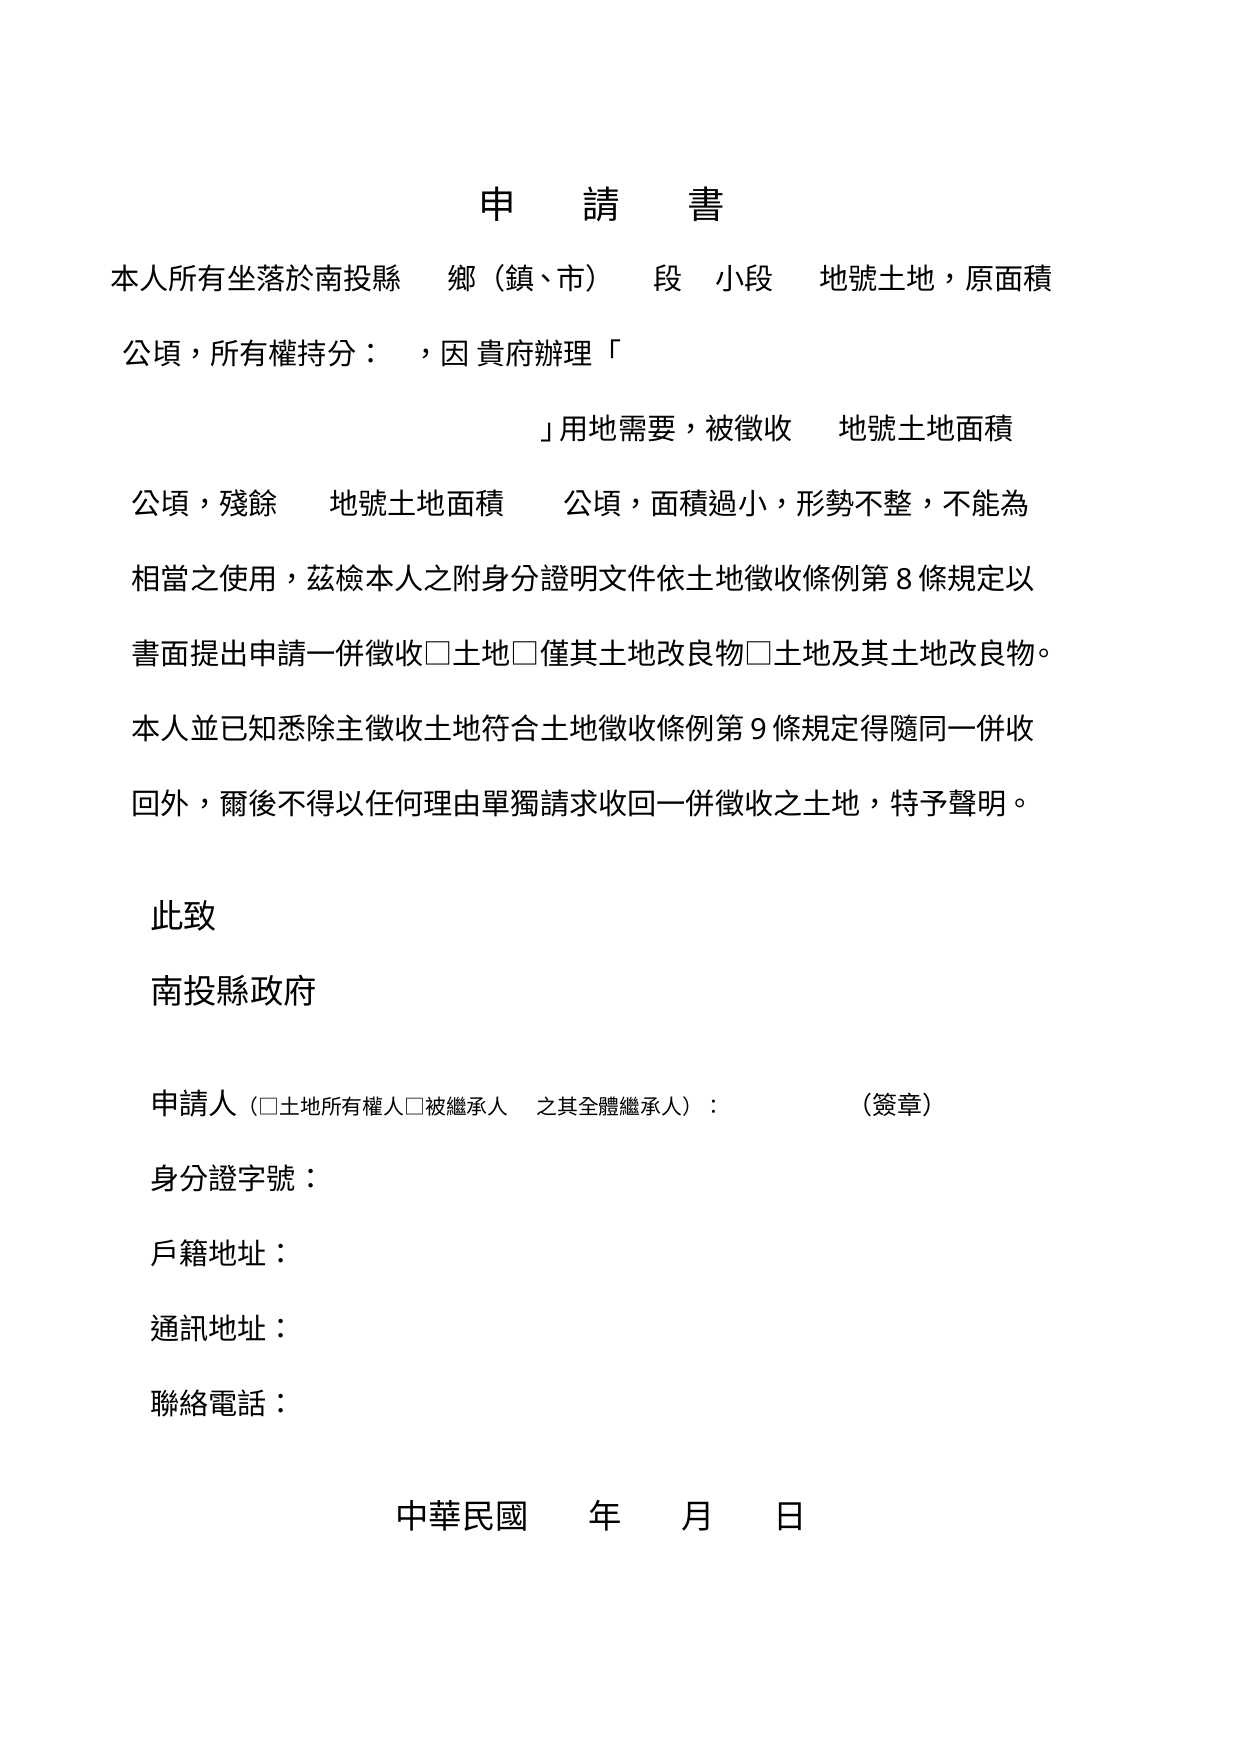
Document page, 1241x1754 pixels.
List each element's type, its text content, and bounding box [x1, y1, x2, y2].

text 戶籍地址： [150, 1214, 1053, 1289]
text 」用地需要，被徵收 地號土地面積 公頃，殘餘 地號土地面積 公頃，面積過小，形勢不整，不能為相當之使用，茲檢本人之附身分證明文件依土地徵收條例第8條規定以書面提出申請一併徵收□土地□僅其土地改良物□土地及其土地改良物。本人並已知悉除主徵收土地符合土地徵收條例第9條規定得隨同一併收回外，爾後不得以任何理由單獨請求收回一併徵收之土地，特予聲明。 [131, 389, 1053, 839]
text 聯絡電話： [150, 1364, 1053, 1439]
text 本人所有坐落於南投縣 鄉（鎮、市） 段 小段 地號土地，原面積 公頃，所有權持分： ，因 貴府辦理「 [71, 239, 1053, 389]
text 申 請 書 [150, 164, 1053, 239]
text 中華民國 年 月 日 [150, 1477, 1053, 1552]
text 通訊地址： [150, 1289, 1053, 1364]
text 身分證字號： [150, 1139, 1053, 1214]
text 南投縣政府 [150, 952, 1053, 1027]
text 申請人（□土地所有權人□被繼承人 之其全體繼承人）： （簽章） [150, 1064, 1144, 1139]
text 此致 [150, 877, 1053, 952]
